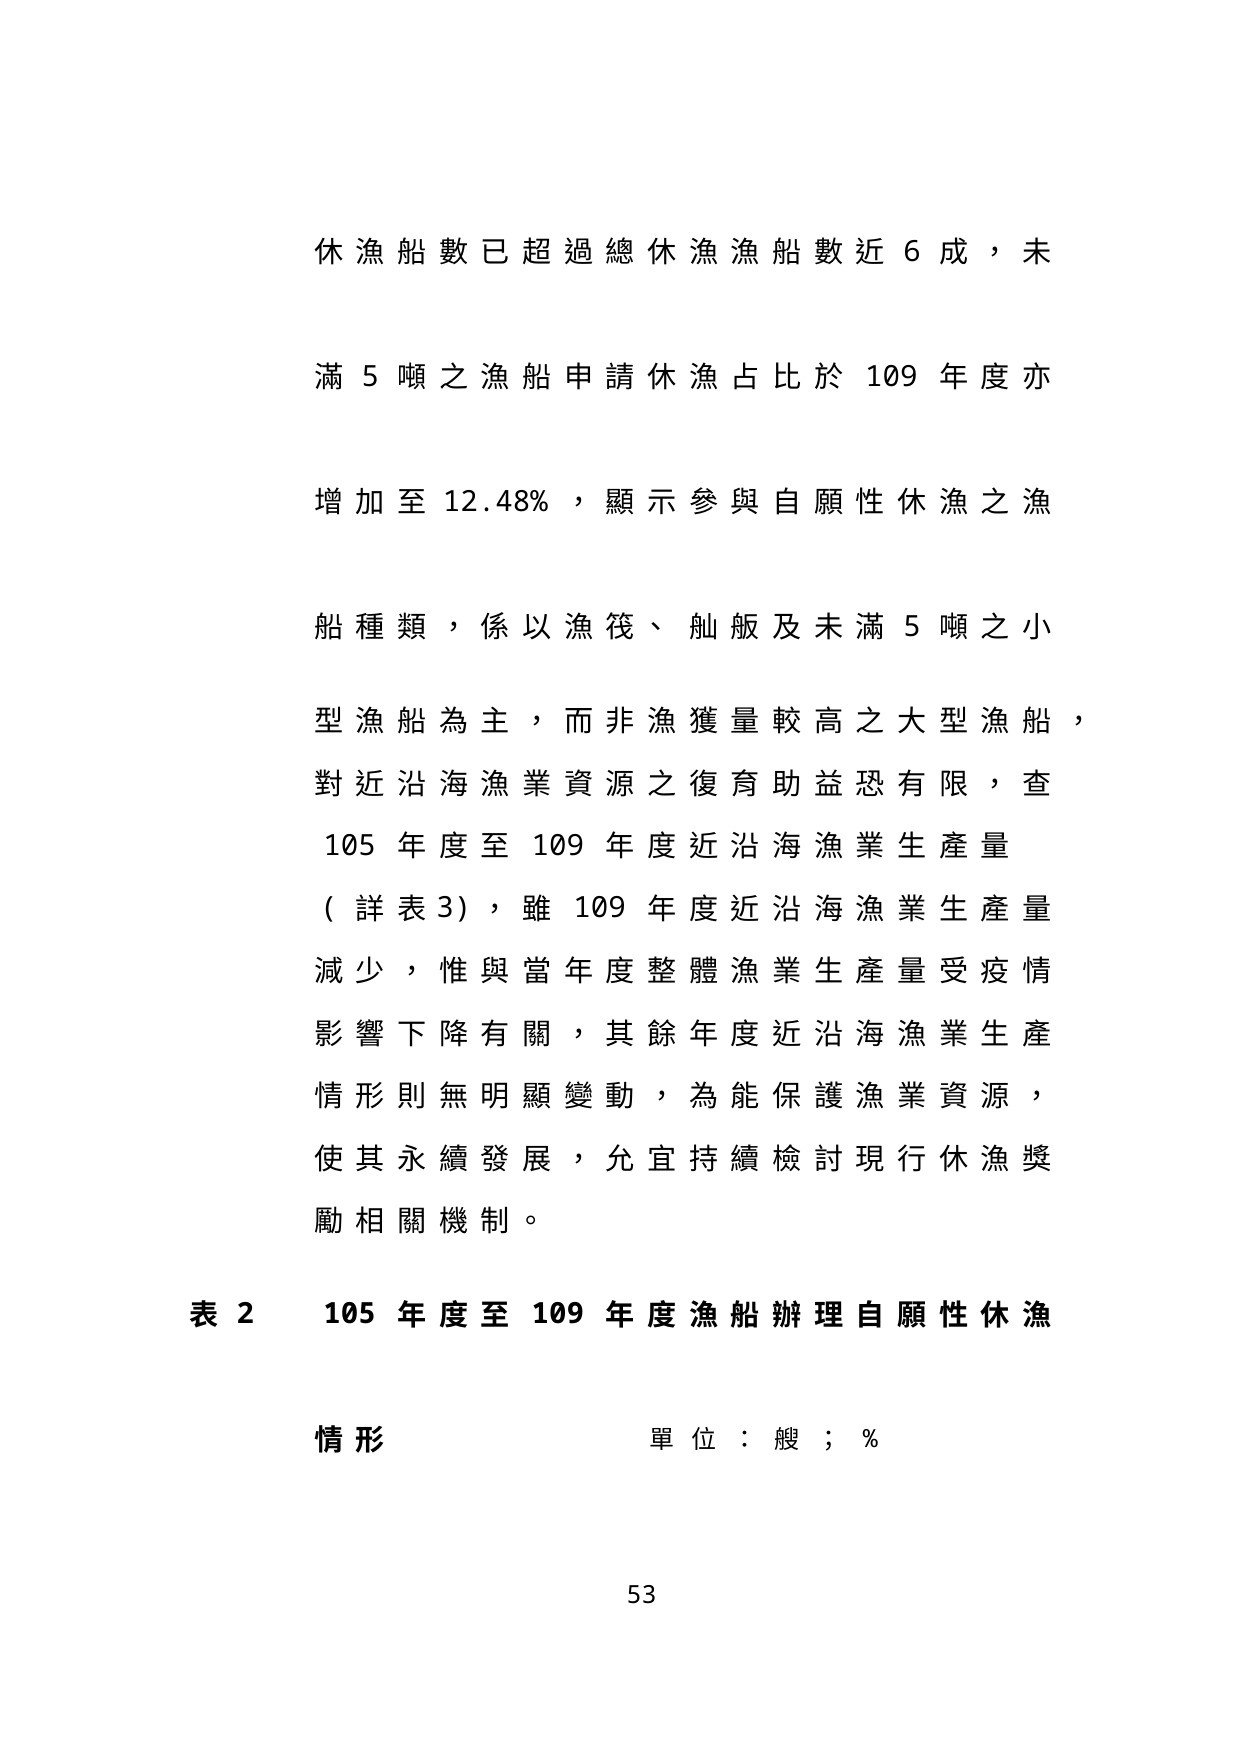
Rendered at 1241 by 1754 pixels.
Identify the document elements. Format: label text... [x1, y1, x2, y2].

text 復據105年度至109年度漁船辦理自願性休漁情形(詳表2)，休漁漁船數約占總漁船數40%，其中漁筏及舢舨申請自願性休漁船數已超過總休漁漁船數近6成，未滿5噸之漁船申請休漁占比於109年度亦增加至12.48%，顯示參與自願性休漁之漁船種類，係以漁筏、舢舨及未滿5噸之小型漁船為主，而非漁獲量較高之大型漁船，對近沿海漁業資源之復育助益恐有限，查105年度至109年度近沿海漁業生產量(詳表3)，雖109年度近沿海漁業生產量減少，惟與當年度整體漁業生產量受疫情影響下降有關，其餘年度近沿海漁業生產情形則無明顯變動，為能保護漁業資源，使其永續發展，允宜持續檢討現行休漁獎勵相關機制。 [271, 177, 1058, 1240]
text 表2 105年度至109年度漁船辦理自願性休漁情形 單位：艘；% [183, 1240, 1058, 1490]
